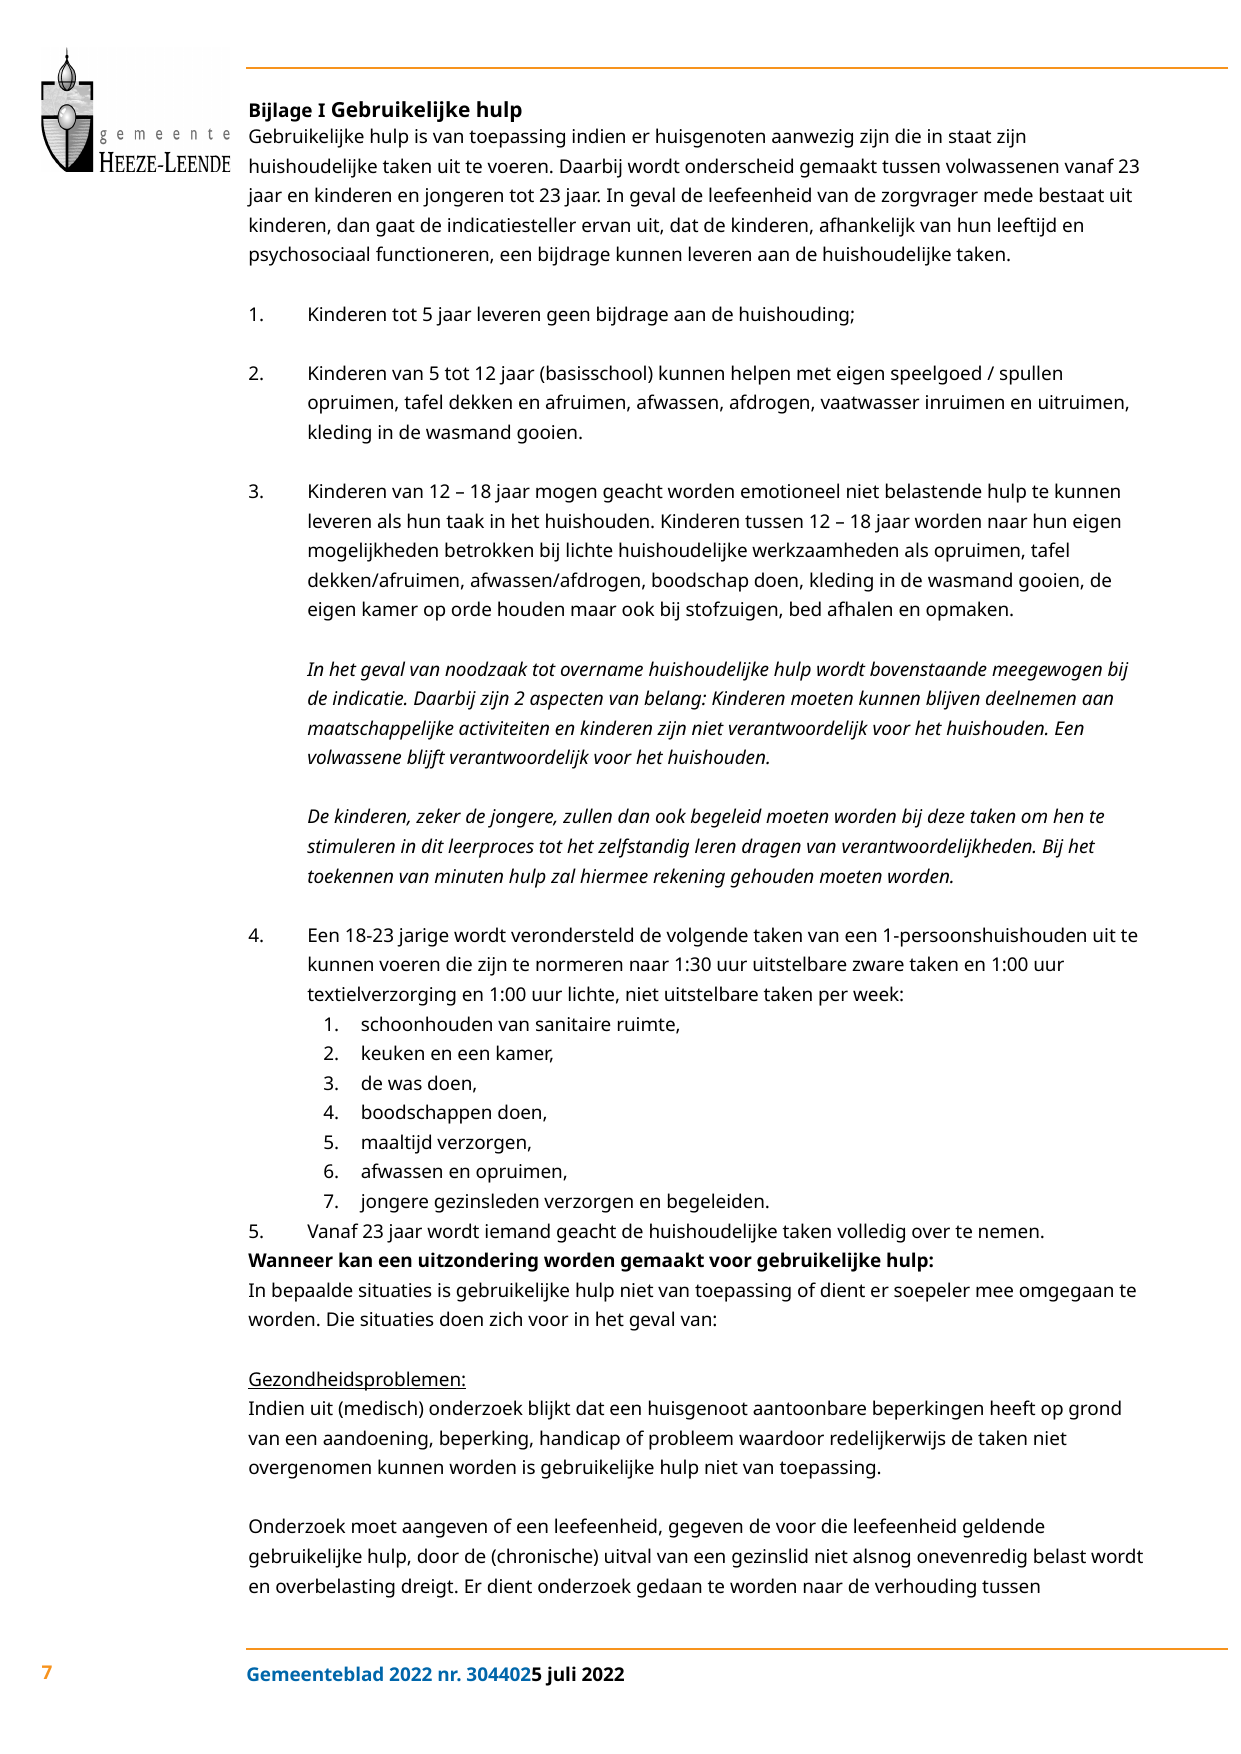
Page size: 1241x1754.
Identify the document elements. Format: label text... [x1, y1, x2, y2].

text Gezondheidsproblemen: [248, 1366, 1152, 1392]
list schoonhouden van sanitaire ruimte, [323, 1011, 1152, 1037]
list Vanaf 23 jaar wordt iemand geacht de huishoudelijke taken volledig over te nemen. [248, 1218, 1152, 1244]
list de was doen, [323, 1070, 1152, 1096]
list Kinderen tot 5 jaar leveren geen bijdrage aan de huishouding; [248, 301, 1152, 327]
list De kinderen, zeker de jongere, zullen dan ook begeleid moeten worden bij deze taken om hen te stimuleren in dit leerproces tot het zelfstandig leren dragen van verantwoordelijkheden. Bij het toekennen van minuten hulp zal hiermee rekening gehouden moeten worden. [248, 804, 1152, 889]
list jongere gezinsleden verzorgen en begeleiden. [323, 1188, 1152, 1214]
list maaltijd verzorgen, [323, 1129, 1152, 1155]
list afwassen en opruimen, [323, 1159, 1152, 1184]
picture [41, 47, 231, 172]
list boodschappen doen, [323, 1099, 1152, 1125]
list Kinderen van 12 – 18 jaar mogen geacht worden emotioneel niet belastende hulp te kunnen leveren als hun taak in het huishouden. Kinderen tussen 12 – 18 jaar worden naar hun eigen mogelijkheden betrokken bij lichte huishoudelijke werkzaamheden als opruimen, tafel dekken/afruimen, afwassen/afdrogen, boodschap doen, kleding in de wasmand gooien, de eigen kamer op orde houden maar ook bij stofzuigen, bed afhalen en opmaken. [248, 478, 1152, 622]
text In bepaalde situaties is gebruikelijke hulp niet van toepassing of dient er soepeler mee omgegaan te worden. Die situaties doen zich voor in het geval van: [248, 1277, 1152, 1332]
list Een 18-23 jarige wordt verondersteld de volgende taken van een 1-persoonshuishouden uit te kunnen voeren die zijn te normeren naar 1:30 uur uitstelbare zware taken en 1:00 uur textielverzorging en 1:00 uur lichte, niet uitstelbare taken per week: [248, 922, 1152, 1007]
text Wanneer kan een uitzondering worden gemaakt voor gebruikelijke hulp: [248, 1247, 1152, 1273]
list In het geval van noodzaak tot overname huishoudelijke hulp wordt bovenstaande meegewogen bij de indicatie. Daarbij zijn 2 aspecten van belang: Kinderen moeten kunnen blijven deelnemen aan maatschappelijke activiteiten en kinderen zijn niet verantwoordelijk voor het huishouden. Een volwassene blijft verantwoordelijk voor het huishouden. [248, 656, 1152, 770]
text Bijlage I Gebruikelijke hulp [248, 95, 1152, 123]
text Gebruikelijke hulp is van toepassing indien er huisgenoten aanwezig zijn die in staat zijn huishoudelijke taken uit te voeren. Daarbij wordt onderscheid gemaakt tussen volwassenen vanaf 23 jaar en kinderen en jongeren tot 23 jaar. In geval de leefeenheid van de zorgvrager mede bestaat uit kinderen, dan gaat de indicatiesteller ervan uit, dat de kinderen, afhankelijk van hun leeftijd en psychosociaal functioneren, een bijdrage kunnen leveren aan de huishoudelijke taken. [248, 123, 1152, 267]
list Kinderen van 5 tot 12 jaar (basisschool) kunnen helpen met eigen speelgoed / spullen opruimen, tafel dekken en afruimen, afwassen, afdrogen, vaatwasser inruimen en uitruimen, kleding in de wasmand gooien. [248, 360, 1152, 445]
list keuken en een kamer, [323, 1040, 1152, 1066]
text Onderzoek moet aangeven of een leefeenheid, gegeven de voor die leefeenheid geldende gebruikelijke hulp, door de (chronische) uitval van een gezinslid niet alsnog onevenredig belast wordt en overbelasting dreigt. Er dient onderzoek gedaan te worden naar de verhouding tussen [248, 1514, 1152, 1599]
text Indien uit (medisch) onderzoek blijkt dat een huisgenoot aantoonbare beperkingen heeft op grond van een aandoening, beperking, handicap of probleem waardoor redelijkerwijs de taken niet overgenomen kunnen worden is gebruikelijke hulp niet van toepassing. [248, 1395, 1152, 1480]
